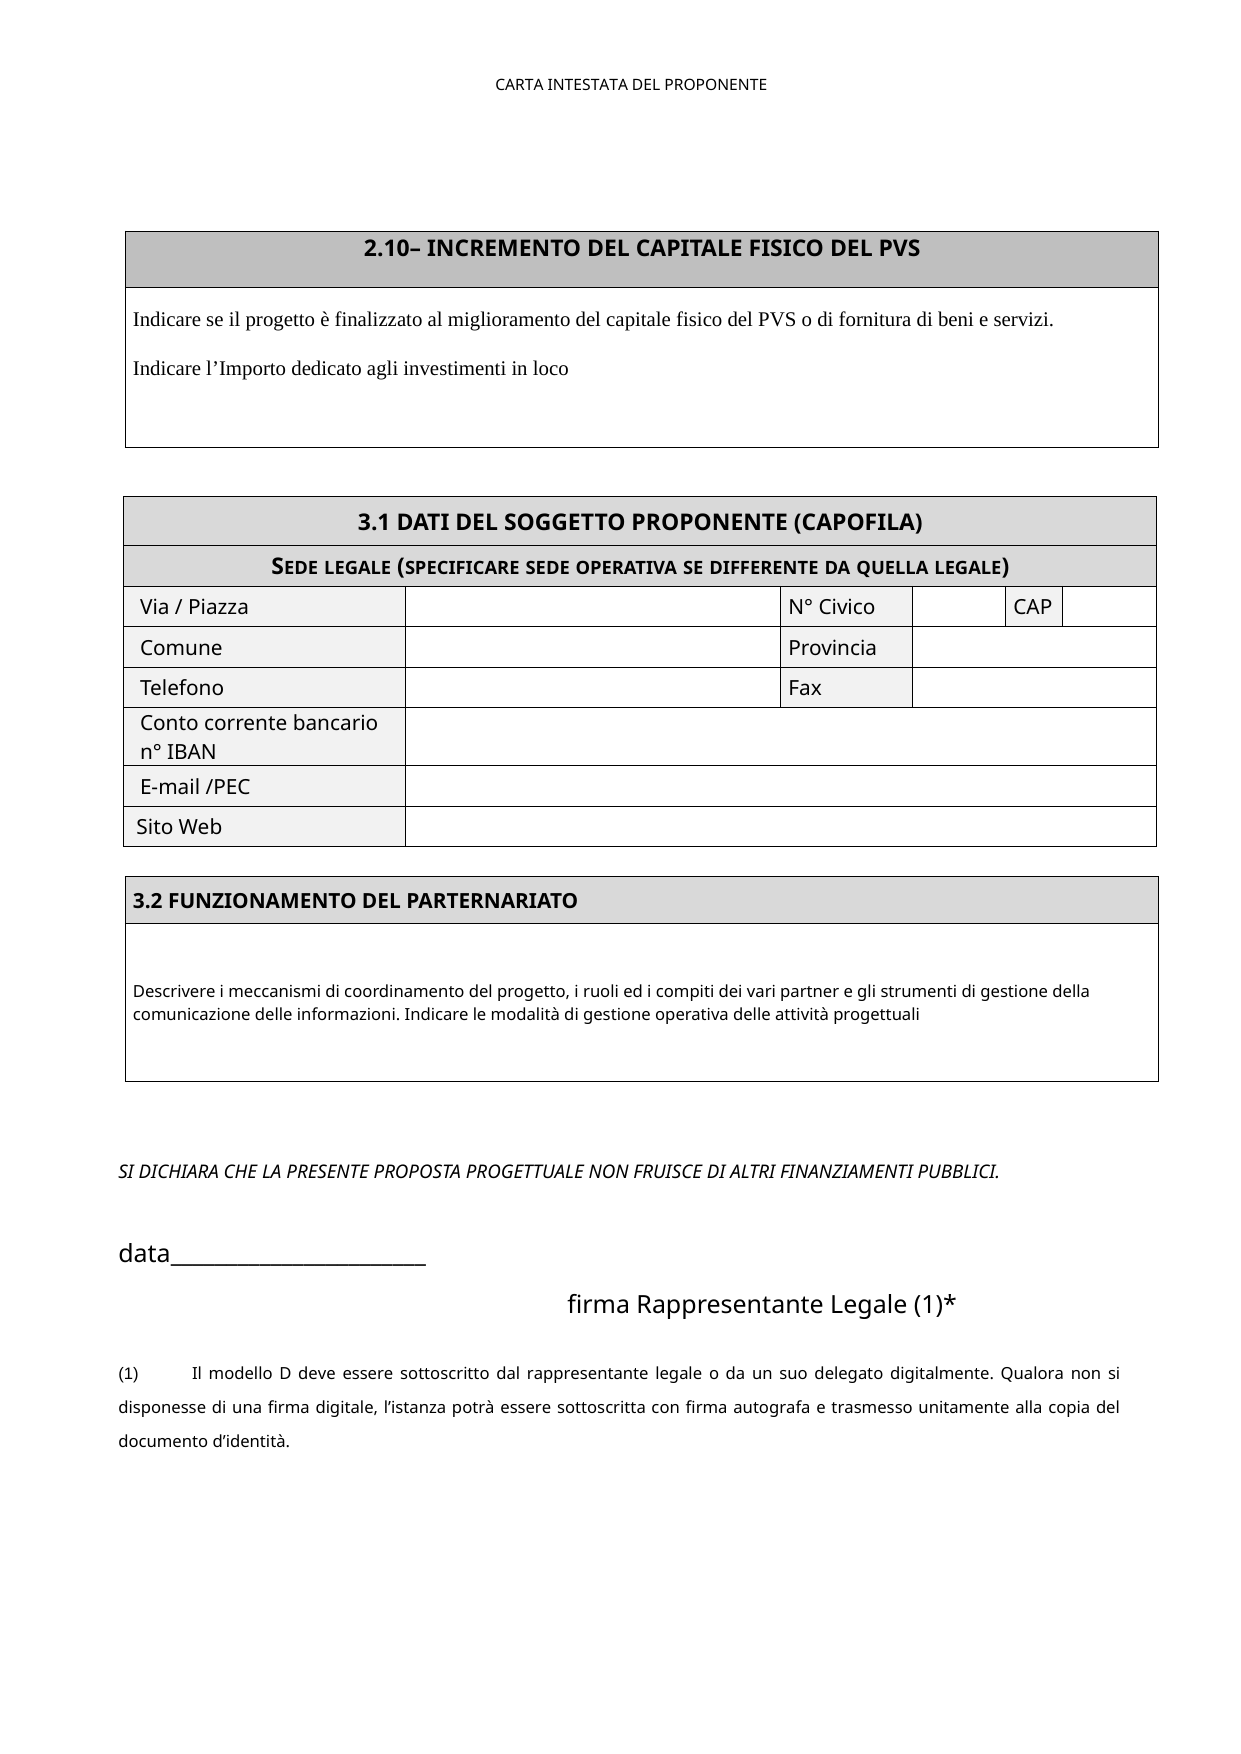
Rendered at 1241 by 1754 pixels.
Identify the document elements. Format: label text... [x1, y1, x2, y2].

table_cell [913, 668, 1156, 707]
table_cell [406, 668, 780, 707]
table_cell Conto corrente bancario n° IBAN [124, 708, 405, 765]
table_cell Descrivere i meccanismi di coordinamento del progetto, i ruoli ed i compiti dei vari partner e gli strumenti di gestione della comunicazione delle informazioni. Indicare le modalità di gestione operativa delle attività progettuali [126, 924, 1158, 1081]
text data_______________________ [118, 1235, 1144, 1269]
table_cell [406, 587, 780, 626]
table_cell N° Civico [781, 587, 912, 626]
table_cell [406, 627, 780, 667]
table_cell Sede legale (specificare sede operativa se differente da quella legale) [124, 546, 1156, 586]
table_cell Sito Web [124, 807, 405, 846]
table_cell [406, 708, 1156, 765]
table_header 3.1 DATI DEL SOGGETTO PROPONENTE (CAPOFILA) [124, 497, 1156, 545]
table_cell Provincia [781, 627, 912, 667]
text SI DICHIARA CHE LA PRESENTE PROPOSTA PROGETTUALE NON FRUISCE DI ALTRI FINANZIAMENTI PUBBLICI. [118, 1159, 1144, 1184]
table_cell Comune [124, 627, 405, 667]
list Il modello D deve essere sottoscritto dal rappresentante legale o da un suo delegato digitalmente. Qualora non si disponesse di una firma digitale, l’istanza potrà essere sottoscritta con firma autografa e trasmesso unitamente alla copia del documento d’identità. [118, 1362, 1122, 1452]
table_cell [913, 587, 1005, 626]
table_cell Telefono [124, 668, 405, 707]
table_cell CAP [1006, 587, 1062, 626]
table_header 2.10– INCREMENTO DEL CAPITALE FISICO DEL PVS [126, 232, 1158, 287]
table_cell [913, 627, 1156, 667]
text firma Rappresentante Legale (1)* [118, 1286, 1144, 1321]
table_cell E-mail /PEC [124, 766, 405, 806]
table_cell Indicare se il progetto è finalizzato al miglioramento del capitale fisico del PVS o di fornitura di beni e servizi. Indicare l’Importo dedicato agli investimenti in loco [126, 288, 1158, 447]
table_header 3.2 FUNZIONAMENTO DEL PARTERNARIATO [126, 877, 1158, 923]
table_cell Fax [781, 668, 912, 707]
table_cell Via / Piazza [124, 587, 405, 626]
table_cell [406, 807, 1156, 846]
table_cell [1063, 587, 1156, 626]
table_cell [406, 766, 1156, 806]
